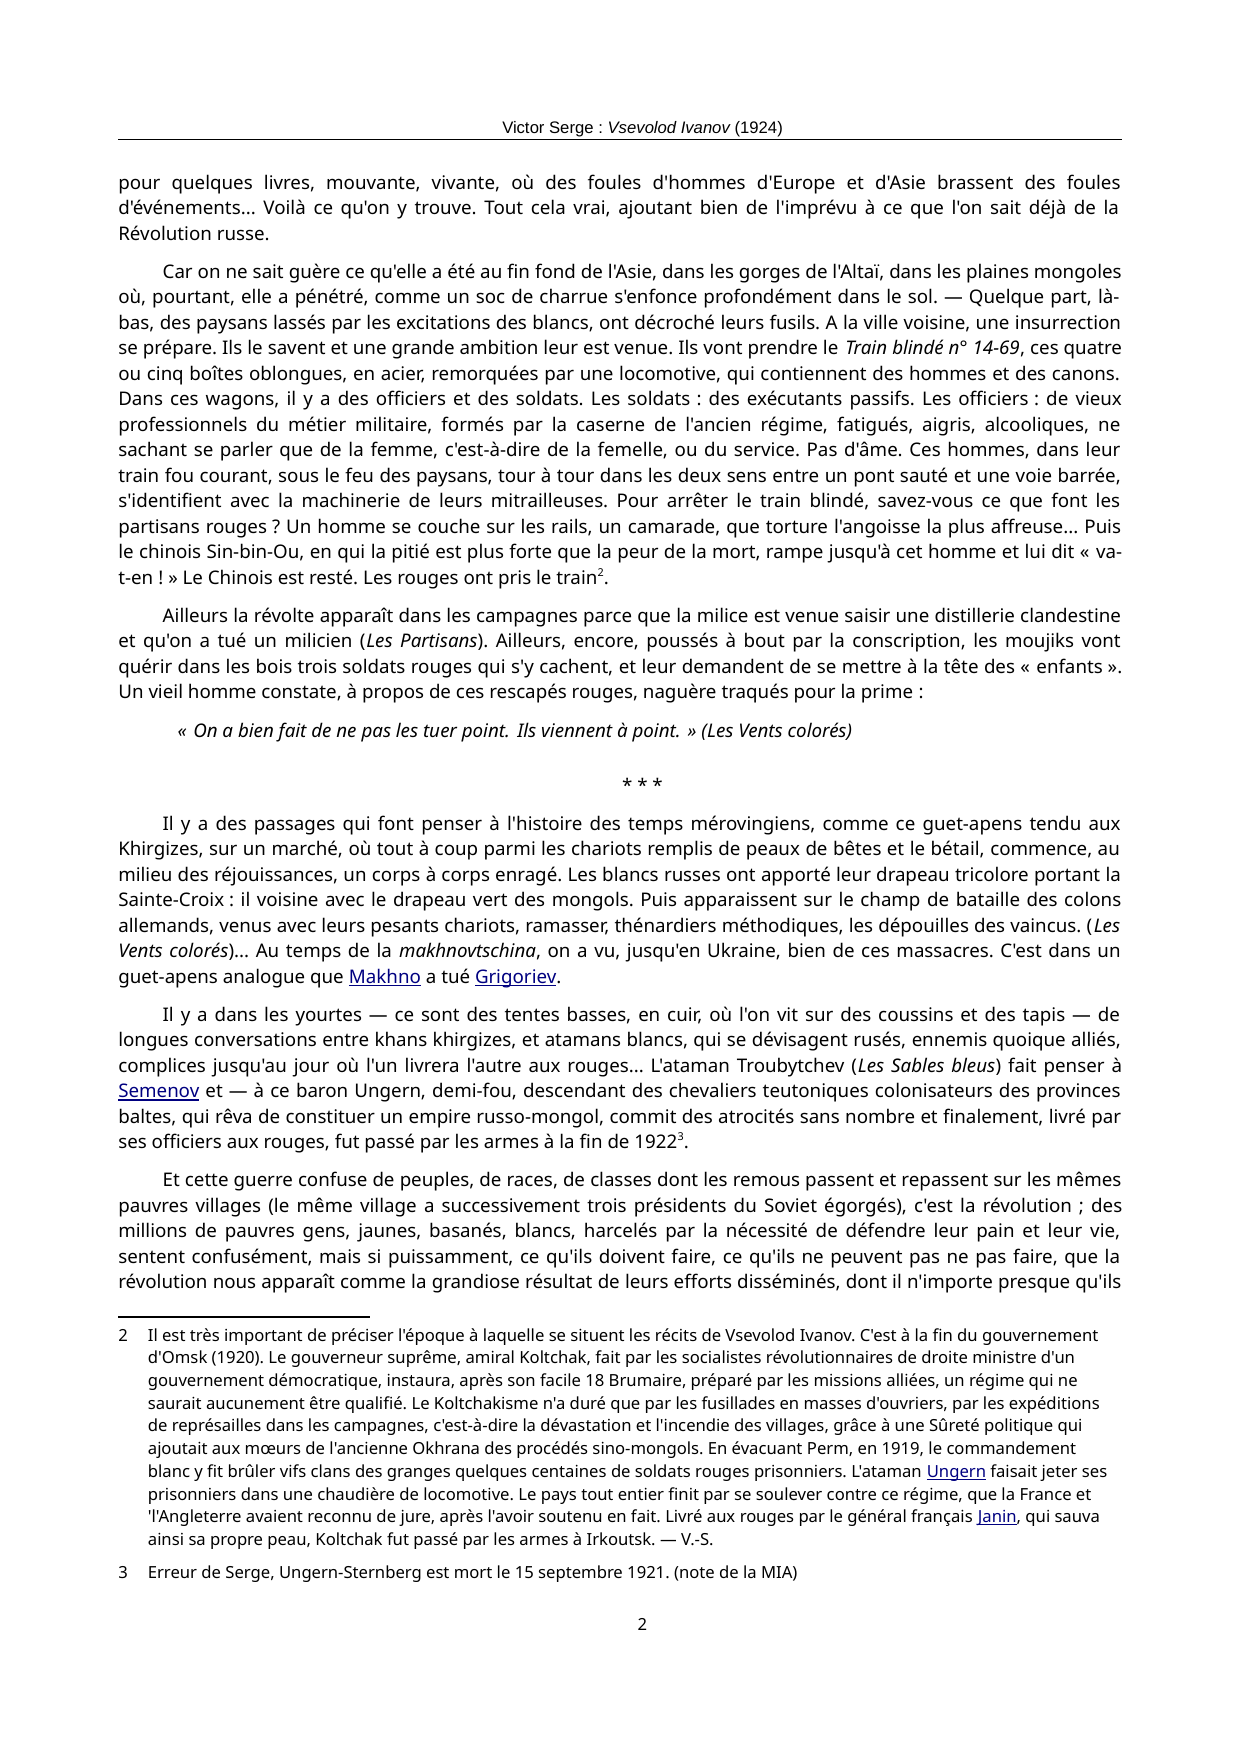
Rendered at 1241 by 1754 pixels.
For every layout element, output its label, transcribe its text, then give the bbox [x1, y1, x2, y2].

text Ailleurs la révolte apparaît dans les campagnes parce que la milice est venue saisir une distillerie clandestine et qu'on a tué un milicien (Les Partisans). Ailleurs, encore, poussés à bout par la conscription, les moujiks vont quérir dans les bois trois soldats rouges qui s'y cachent, et leur demandent de se mettre à la tête des « enfants ». Un vieil homme constate, à propos de ces rescapés rouges, naguère traqués pour la prime : [118, 602, 1122, 704]
text Il y a dans les yourtes — ce sont des tentes basses, en cuir, où l'on vit sur des coussins et des tapis — de longues conversations entre khans khirgizes, et atamans blancs, qui se dévisagent rusés, ennemis quoique alliés, complices jusqu'au jour où l'un livrera l'autre aux rouges... L'ataman Troubytchev (Les Sables bleus) fait penser à Semenov et — à ce baron Ungern, demi-fou, descendant des chevaliers teutoniques colonisateurs des provinces baltes, qui rêva de constituer un empire russo-mongol, commit des atrocités sans nombre et finalement, livré par ses officiers aux rouges, fut passé par les armes à la fin de 1922. [118, 1001, 1122, 1154]
text Car on ne sait guère ce qu'elle a été au fin fond de l'Asie, dans les gorges de l'Altaï, dans les plaines mongoles où, pourtant, elle a pénétré, comme un soc de charrue s'enfonce profondément dans le sol. — Quelque part, là-bas, des paysans lassés par les excitations des blancs, ont décroché leurs fusils. A la ville voisine, une insurrection se prépare. Ils le savent et une grande ambition leur est venue. Ils vont prendre le Train blindé n° 14-69, ces quatre ou cinq boîtes oblongues, en acier, remorquées par une locomotive, qui contiennent des hommes et des canons. Dans ces wagons, il y a des officiers et des soldats. Les soldats : des exécutants passifs. Les officiers : de vieux professionnels du métier militaire, formés par la caserne de l'ancien régime, fatigués, aigris, alcooliques, ne sachant se parler que de la femme, c'est-à-dire de la femelle, ou du service. Pas d'âme. Ces hommes, dans leur train fou courant, sous le feu des paysans, tour à tour dans les deux sens entre un pont sauté et une voie barrée, s'identifient avec la machinerie de leurs mitrailleuses. Pour arrêter le train blindé, savez-vous ce que font les partisans rouges ? Un homme se couche sur les rails, un camarade, que torture l'angoisse la plus affreuse... Puis le chinois Sin-bin-Ou, en qui la pitié est plus forte que la peur de la mort, rampe jusqu'à cet homme et lui dit « va-t-en ! » Le Chinois est resté. Les rouges ont pris le train. [118, 258, 1122, 590]
text « On a bien fait de ne pas les tuer point. Ils viennent à point. » (Les Vents colorés) [177, 717, 1063, 742]
text Il y a des passages qui font penser à l'histoire des temps mérovingiens, comme ce guet-apens tendu aux Khirgizes, sur un marché, où tout à coup parmi les chariots remplis de peaux de bêtes et le bétail, commence, au milieu des réjouissances, un corps à corps enragé. Les blancs russes ont apporté leur drapeau tricolore portant la Sainte-Croix : il voisine avec le drapeau vert des mongols. Puis apparaissent sur le champ de bataille des colons allemands, venus avec leurs pesants chariots, ramasser, thénardiers méthodiques, les dépouilles des vaincus. (Les Vents colorés)... Au temps de la makhnovtschina, on a vu, jusqu'en Ukraine, bien de ces massacres. C'est dans un guet-apens analogue que Makhno a tué Grigoriev. [118, 810, 1122, 988]
text * * * [118, 772, 1122, 797]
text Il est très important de préciser l'époque à laquelle se situent les récits de Vsevolod Ivanov. C'est à la fin du gouvernement d'Omsk (1920). Le gouverneur suprême, amiral Koltchak, fait par les socialistes révolutionnaires de droite ministre d'un gouvernement démocratique, instaura, après son facile 18 Brumaire, préparé par les missions alliées, un régime qui ne saurait aucunement être qualifié. Le Koltchakisme n'a duré que par les fusillades en masses d'ouvriers, par les expéditions de représailles dans les campagnes, c'est-à-dire la dévastation et l'incendie des villages, grâce à une Sûreté politique qui ajoutait aux mœurs de l'ancienne Okhrana des procédés sino-mongols. En évacuant Perm, en 1919, le commandement blanc y fit brûler vifs clans des granges quelques centaines de soldats rouges prisonniers. L'ataman Ungern faisait jeter ses prisonniers dans une chaudière de locomotive. Le pays tout entier finit par se soulever contre ce régime, que la France et 'l'Angleterre avaient reconnu de jure, après l'avoir soutenu en fait. Livré aux rouges par le général français Janin, qui sauva ainsi sa propre peau, Koltchak fut passé par les armes à Irkoutsk. — V.-S. [118, 1323, 1122, 1550]
text Et cette guerre confuse de peuples, de races, de classes dont les remous passent et repassent sur les mêmes pauvres villages (le même village a successivement trois présidents du Soviet égorgés), c'est la révolution ; des millions de pauvres gens, jaunes, basanés, blancs, harcelés par la nécessité de défendre leur pain et leur vie, sentent confusément, mais si puissamment, ce qu'ils doivent faire, ce qu'ils ne peuvent pas ne pas faire, que la révolution nous apparaît comme la grandiose résultat de leurs efforts disséminés, dont il n'importe presque qu'ils [118, 1167, 1122, 1294]
text pour quelques livres, mouvante, vivante, où des foules d'hommes d'Europe et d'Asie brassent des foules d'événements... Voilà ce qu'on y trouve. Tout cela vrai, ajoutant bien de l'imprévu à ce que l'on sait déjà de la Révolution russe. [118, 169, 1122, 246]
text Erreur de Serge, Ungern-Sternberg est mort le 15 septembre 1921. (note de la MIA) [118, 1561, 1122, 1583]
